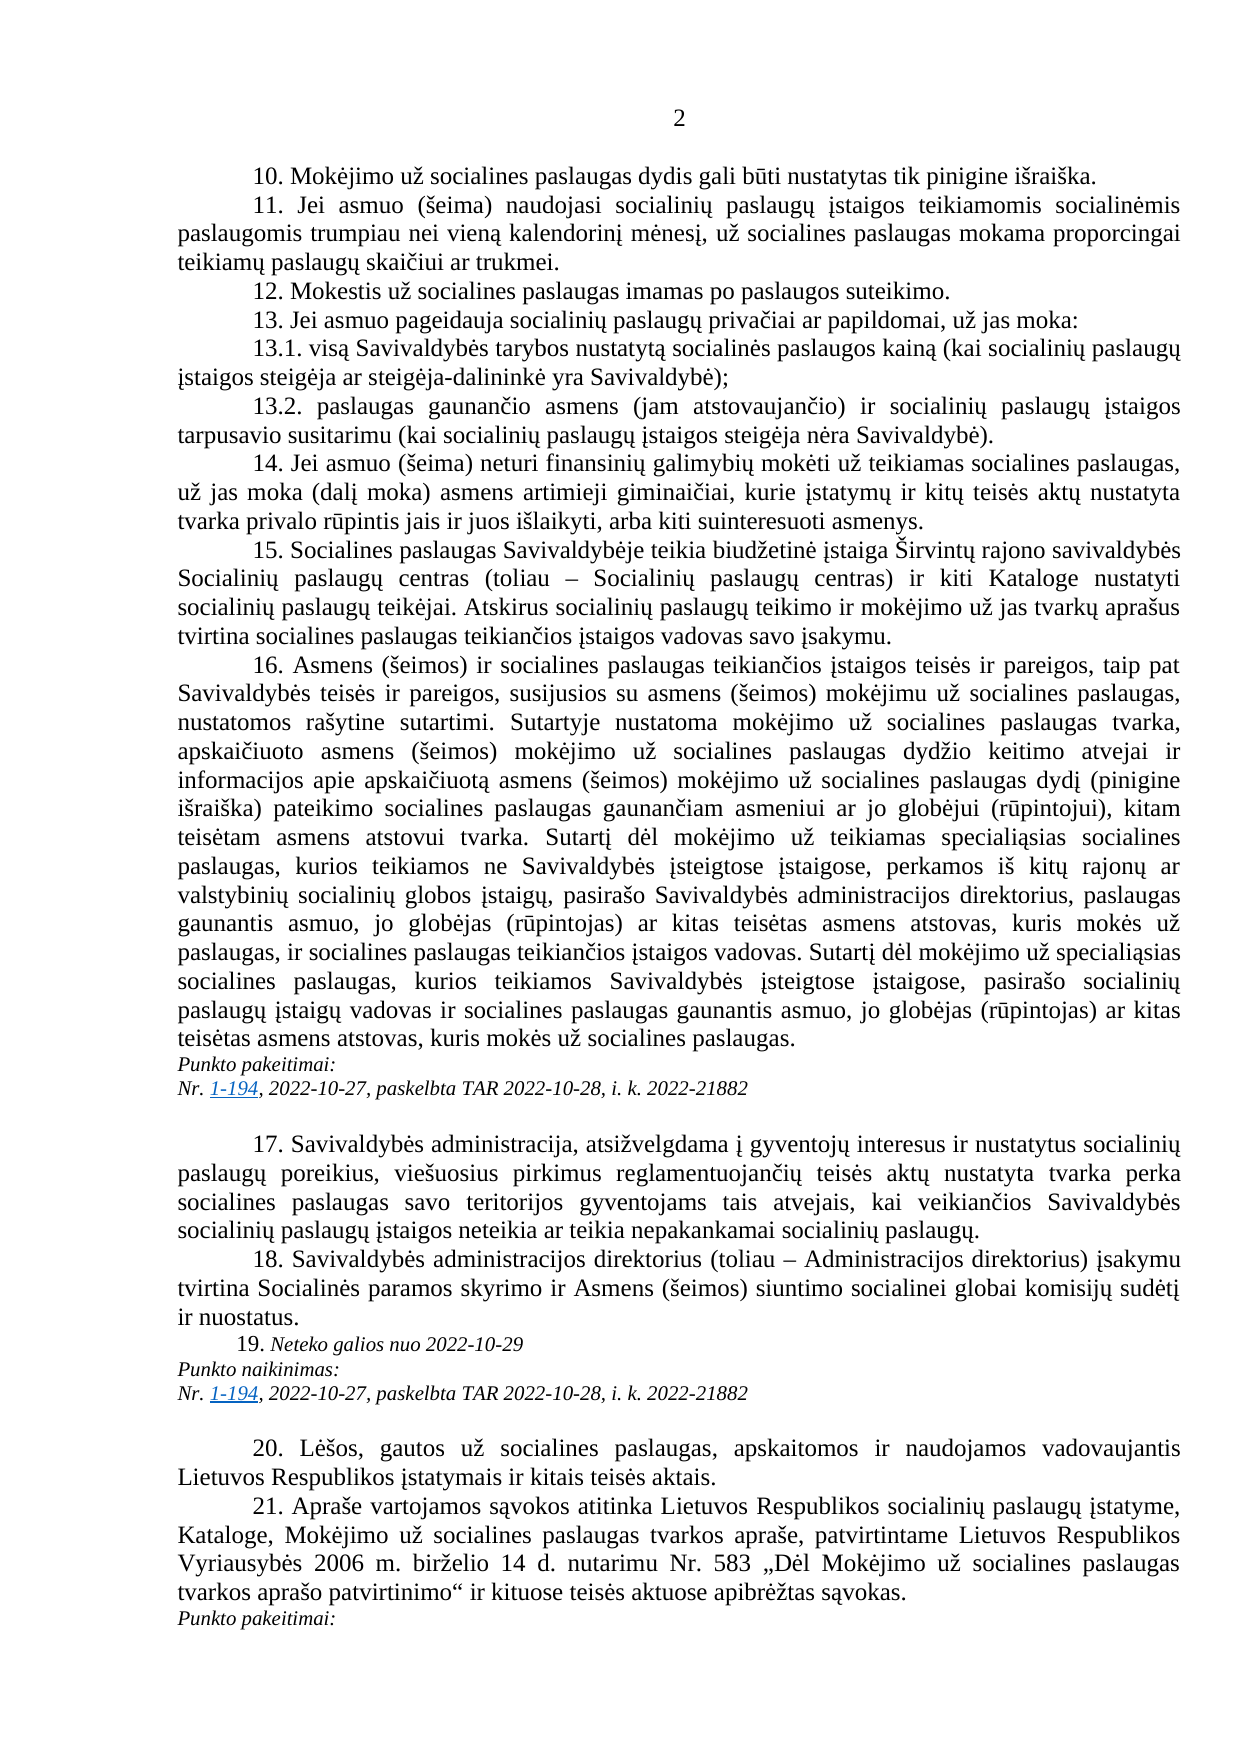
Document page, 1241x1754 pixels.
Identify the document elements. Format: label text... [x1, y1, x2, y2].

text 16. Asmens (šeimos) ir socialines paslaugas teikiančios įstaigos teisės ir pareigos, taip pat Savivaldybės teisės ir pareigos, susijusios su asmens (šeimos) mokėjimu už socialines paslaugas, nustatomos rašytine sutartimi. Sutartyje nustatoma mokėjimo už socialines paslaugas tvarka, apskaičiuoto asmens (šeimos) mokėjimo už socialines paslaugas dydžio keitimo atvejai ir informacijos apie apskaičiuotą asmens (šeimos) mokėjimo už socialines paslaugas dydį (pinigine išraiška) pateikimo socialines paslaugas gaunančiam asmeniui ar jo globėjui (rūpintojui), kitam teisėtam asmens atstovui tvarka. Sutartį dėl mokėjimo už teikiamas specialiąsias socialines paslaugas, kurios teikiamos ne Savivaldybės įsteigtose įstaigose, perkamos iš kitų rajonų ar valstybinių socialinių globos įstaigų, pasirašo Savivaldybės administracijos direktorius, paslaugas gaunantis asmuo, jo globėjas (rūpintojas) ar kitas teisėtas asmens atstovas, kuris mokės už paslaugas, ir socialines paslaugas teikiančios įstaigos vadovas. Sutartį dėl mokėjimo už specialiąsias socialines paslaugas, kurios teikiamos Savivaldybės įsteigtose įstaigose, pasirašo socialinių paslaugų įstaigų vadovas ir socialines paslaugas gaunantis asmuo, jo globėjas (rūpintojas) ar kitas teisėtas asmens atstovas, kuris mokės už socialines paslaugas. [177, 650, 1181, 1052]
text 19. Neteko galios nuo 2022-10-29 [177, 1330, 1181, 1357]
text 10. Mokėjimo už socialines paslaugas dydis gali būti nustatytas tik pinigine išraiška. [177, 161, 1181, 190]
text 20. Lėšos, gautos už socialines paslaugas, apskaitomos ir naudojamos vadovaujantis Lietuvos Respublikos įstatymais ir kitais teisės aktais. [177, 1433, 1181, 1491]
text Punkto naikinimas: [177, 1357, 1181, 1381]
text 14. Jei asmuo (šeima) neturi finansinių galimybių mokėti už teikiamas socialines paslaugas, už jas moka (dalį moka) asmens artimieji giminaičiai, kurie įstatymų ir kitų teisės aktų nustatyta tvarka privalo rūpintis jais ir juos išlaikyti, arba kiti suinteresuoti asmenys. [177, 448, 1181, 535]
text 12. Mokestis už socialines paslaugas imamas po paslaugos suteikimo. [177, 276, 1181, 305]
text 18. Savivaldybės administracijos direktorius (toliau – Administracijos direktorius) įsakymu tvirtina Socialinės paramos skyrimo ir Asmens (šeimos) siuntimo socialinei globai komisijų sudėtį ir nuostatus. [177, 1244, 1181, 1330]
text 17. Savivaldybės administracija, atsižvelgdama į gyventojų interesus ir nustatytus socialinių paslaugų poreikius, viešuosius pirkimus reglamentuojančių teisės aktų nustatyta tvarka perka socialines paslaugas savo teritorijos gyventojams tais atvejais, kai veikiančios Savivaldybės socialinių paslaugų įstaigos neteikia ar teikia nepakankamai socialinių paslaugų. [177, 1129, 1181, 1244]
text Punkto pakeitimai: [177, 1052, 1181, 1076]
text 13.1. visą Savivaldybės tarybos nustatytą socialinės paslaugos kainą (kai socialinių paslaugų įstaigos steigėja ar steigėja-dalininkė yra Savivaldybė); [177, 333, 1181, 391]
text Nr. 1-194, 2022-10-27, paskelbta TAR 2022-10-28, i. k. 2022-21882 [177, 1076, 1181, 1100]
text 13.2. paslaugas gaunančio asmens (jam atstovaujančio) ir socialinių paslaugų įstaigos tarpusavio susitarimu (kai socialinių paslaugų įstaigos steigėja nėra Savivaldybė). [177, 391, 1181, 448]
text 15. Socialines paslaugas Savivaldybėje teikia biudžetinė įstaiga Širvintų rajono savivaldybės Socialinių paslaugų centras (toliau – Socialinių paslaugų centras) ir kiti Kataloge nustatyti socialinių paslaugų teikėjai. Atskirus socialinių paslaugų teikimo ir mokėjimo už jas tvarkų aprašus tvirtina socialines paslaugas teikiančios įstaigos vadovas savo įsakymu. [177, 535, 1181, 650]
text 13. Jei asmuo pageidauja socialinių paslaugų privačiai ar papildomai, už jas moka: [177, 305, 1181, 333]
text Punkto pakeitimai: [177, 1606, 1181, 1630]
text 11. Jei asmuo (šeima) naudojasi socialinių paslaugų įstaigos teikiamomis socialinėmis paslaugomis trumpiau nei vieną kalendorinį mėnesį, už socialines paslaugas mokama proporcingai teikiamų paslaugų skaičiui ar trukmei. [177, 190, 1181, 276]
text 21. Apraše vartojamos sąvokos atitinka Lietuvos Respublikos socialinių paslaugų įstatyme, Kataloge, Mokėjimo už socialines paslaugas tvarkos apraše, patvirtintame Lietuvos Respublikos Vyriausybės 2006 m. birželio 14 d. nutarimu Nr. 583 „Dėl Mokėjimo už socialines paslaugas tvarkos aprašo patvirtinimo“ ir kituose teisės aktuose apibrėžtas sąvokas. [177, 1491, 1181, 1606]
text Nr. 1-194, 2022-10-27, paskelbta TAR 2022-10-28, i. k. 2022-21882 [177, 1381, 1181, 1405]
